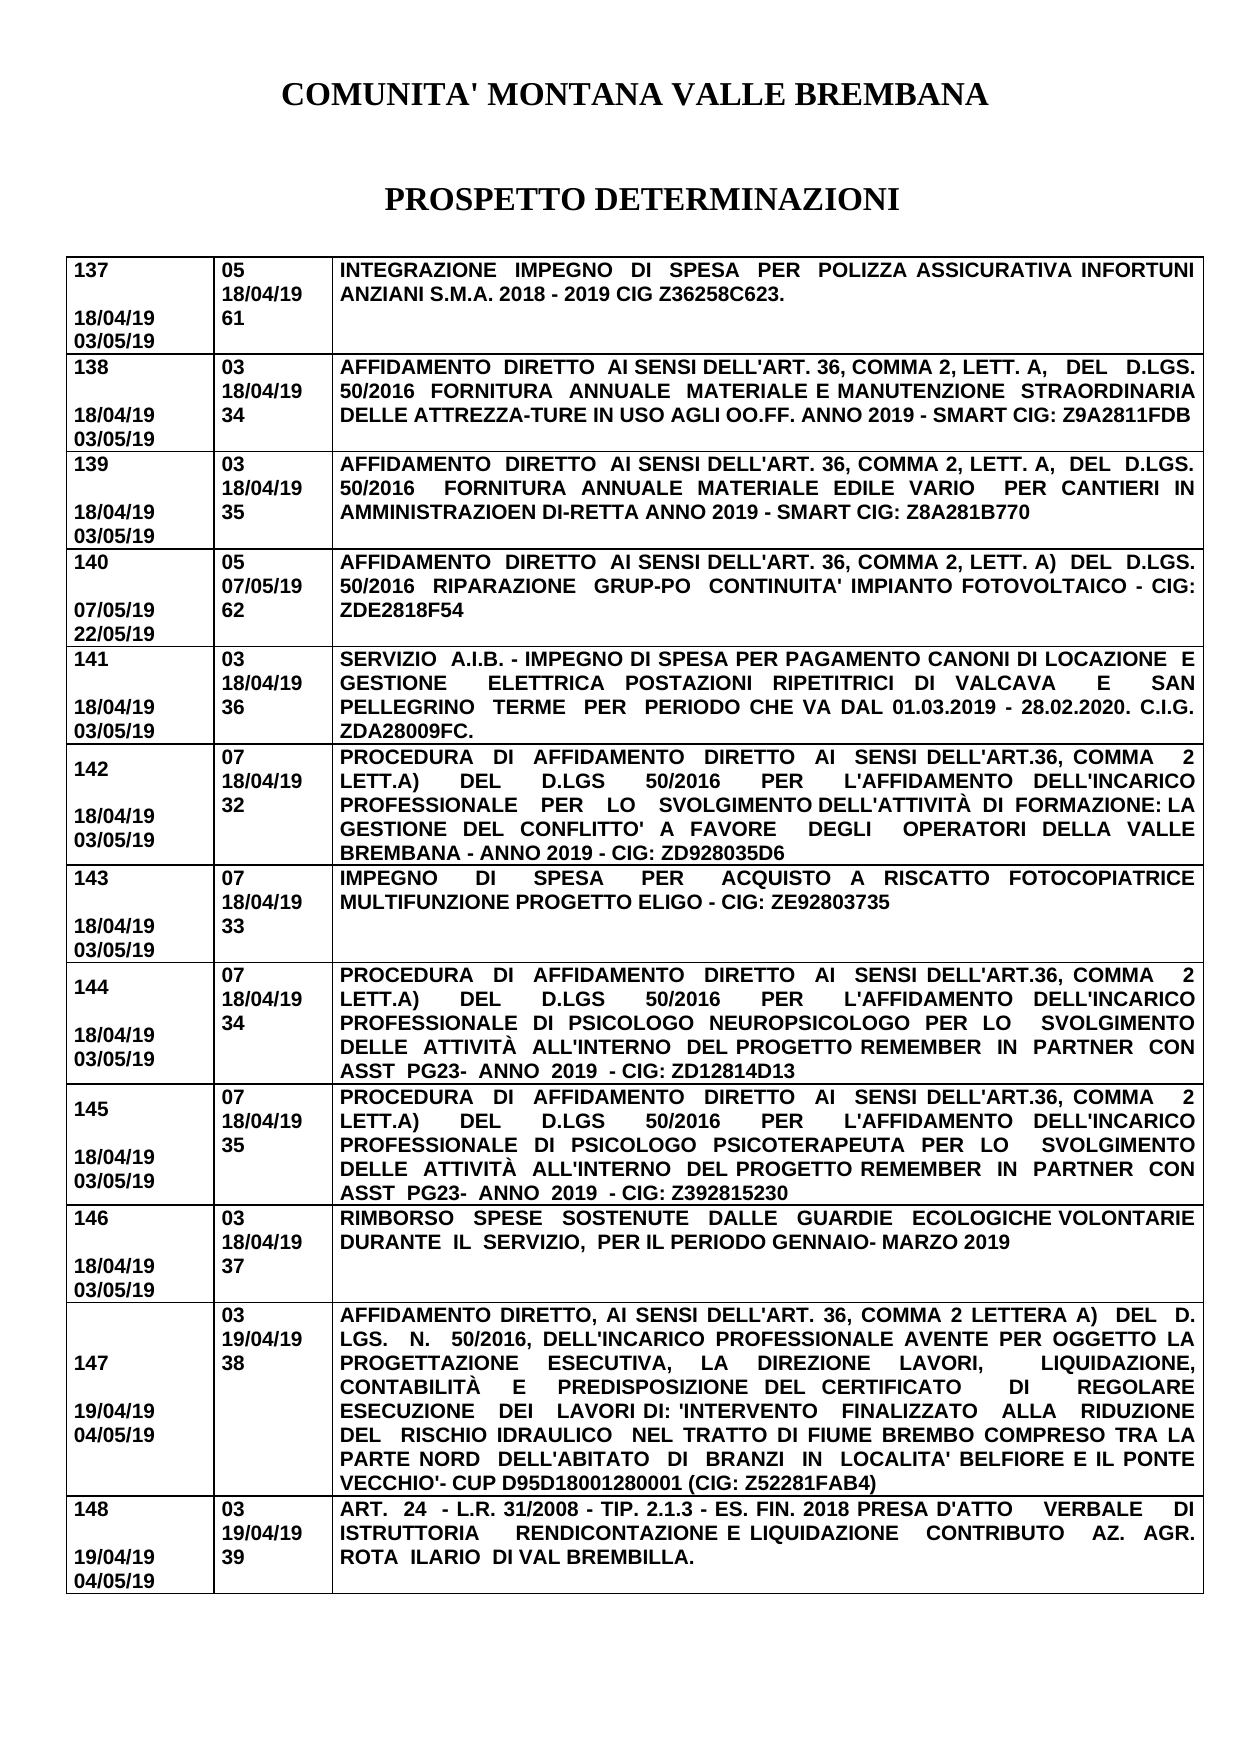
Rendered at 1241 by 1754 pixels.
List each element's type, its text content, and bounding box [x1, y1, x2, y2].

table_cell 07 18/04/19 34 [215, 963, 332, 1083]
table_cell 03 18/04/19 35 [215, 452, 332, 548]
table_cell PROCEDURA DI AFFIDAMENTO DIRETTO AI SENSI DELL'ART.36, COMMA 2 LETT.A) DEL D.LGS 50/2016 PER L'AFFIDAMENTO DELL'INCARICO PROFESSIONALE DI PSICOLOGO PSICOTERAPEUTA PER LO SVOLGIMENTO DELLE ATTIVITÀ ALL'INTERNO DEL PROGETTO REMEMBER IN PARTNER CON ASST PG23- ANNO 2019 - CIG: Z392815230 [333, 1085, 1203, 1204]
table_cell ART. 24 - L.R. 31/2008 - TIP. 2.1.3 - ES. FIN. 2018 PRESA D'ATTO VERBALE DI ISTRUTTORIA RENDICONTAZIONE E LIQUIDAZIONE CONTRIBUTO AZ. AGR. ROTA ILARIO DI VAL BREMBILLA. [333, 1497, 1203, 1592]
table_cell 148 19/04/19 04/05/19 [67, 1497, 213, 1592]
table_cell 146 18/04/19 03/05/19 [67, 1206, 213, 1302]
table_cell 03 19/04/19 39 [215, 1497, 332, 1592]
table_cell AFFIDAMENTO DIRETTO AI SENSI DELL'ART. 36, COMMA 2, LETT. A) DEL D.LGS. 50/2016 RIPARAZIONE GRUP-PO CONTINUITA' IMPIANTO FOTOVOLTAICO - CIG: ZDE2818F54 [333, 550, 1203, 646]
table_cell AFFIDAMENTO DIRETTO AI SENSI DELL'ART. 36, COMMA 2, LETT. A, DEL D.LGS. 50/2016 FORNITURA ANNUALE MATERIALE EDILE VARIO PER CANTIERI IN AMMINISTRAZIOEN DI-RETTA ANNO 2019 - SMART CIG: Z8A281B770 [333, 452, 1203, 548]
table_cell 139 18/04/19 03/05/19 [67, 452, 213, 548]
table_cell 05 18/04/19 61 [215, 258, 332, 353]
table_cell PROCEDURA DI AFFIDAMENTO DIRETTO AI SENSI DELL'ART.36, COMMA 2 LETT.A) DEL D.LGS 50/2016 PER L'AFFIDAMENTO DELL'INCARICO PROFESSIONALE DI PSICOLOGO NEUROPSICOLOGO PER LO SVOLGIMENTO DELLE ATTIVITÀ ALL'INTERNO DEL PROGETTO REMEMBER IN PARTNER CON ASST PG23- ANNO 2019 - CIG: ZD12814D13 [333, 963, 1203, 1083]
table_cell 05 07/05/19 62 [215, 550, 332, 646]
table_cell 141 18/04/19 03/05/19 [67, 647, 213, 743]
table_cell SERVIZIO A.I.B. - IMPEGNO DI SPESA PER PAGAMENTO CANONI DI LOCAZIONE E GESTIONE ELETTRICA POSTAZIONI RIPETITRICI DI VALCAVA E SAN PELLEGRINO TERME PER PERIODO CHE VA DAL 01.03.2019 - 28.02.2020. C.I.G. ZDA28009FC. [333, 647, 1203, 743]
table_cell 03 19/04/19 38 [215, 1303, 332, 1495]
table_cell 07 18/04/19 35 [215, 1085, 332, 1204]
table_cell PROCEDURA DI AFFIDAMENTO DIRETTO AI SENSI DELL'ART.36, COMMA 2 LETT.A) DEL D.LGS 50/2016 PER L'AFFIDAMENTO DELL'INCARICO PROFESSIONALE PER LO SVOLGIMENTO DELL'ATTIVITÀ DI FORMAZIONE: LA GESTIONE DEL CONFLITTO' A FAVORE DEGLI OPERATORI DELLA VALLE BREMBANA - ANNO 2019 - CIG: ZD928035D6 [333, 745, 1203, 864]
table_cell 03 18/04/19 37 [215, 1206, 332, 1302]
table_cell 03 18/04/19 36 [215, 647, 332, 743]
table_cell 03 18/04/19 34 [215, 355, 332, 451]
table_cell 143 18/04/19 03/05/19 [67, 866, 213, 962]
table_cell 145 18/04/19 03/05/19 [67, 1085, 213, 1204]
table_cell RIMBORSO SPESE SOSTENUTE DALLE GUARDIE ECOLOGICHE VOLONTARIE DURANTE IL SERVIZIO, PER IL PERIODO GENNAIO- MARZO 2019 [333, 1206, 1203, 1302]
table_cell 137 18/04/19 03/05/19 [67, 258, 213, 353]
table_cell 144 18/04/19 03/05/19 [67, 963, 213, 1083]
table_cell 07 18/04/19 33 [215, 866, 332, 962]
table_cell IMPEGNO DI SPESA PER ACQUISTO A RISCATTO FOTOCOPIATRICE MULTIFUNZIONE PROGETTO ELIGO - CIG: ZE92803735 [333, 866, 1203, 962]
table_cell INTEGRAZIONE IMPEGNO DI SPESA PER POLIZZA ASSICURATIVA INFORTUNI ANZIANI S.M.A. 2018 - 2019 CIG Z36258C623. [333, 258, 1203, 353]
table_cell 147 19/04/19 04/05/19 [67, 1303, 213, 1495]
table_cell AFFIDAMENTO DIRETTO, AI SENSI DELL'ART. 36, COMMA 2 LETTERA A) DEL D. LGS. N. 50/2016, DELL'INCARICO PROFESSIONALE AVENTE PER OGGETTO LA PROGETTAZIONE ESECUTIVA, LA DIREZIONE LAVORI, LIQUIDAZIONE, CONTABILITÀ E PREDISPOSIZIONE DEL CERTIFICATO DI REGOLARE ESECUZIONE DEI LAVORI DI: 'INTERVENTO FINALIZZATO ALLA RIDUZIONE DEL RISCHIO IDRAULICO NEL TRATTO DI FIUME BREMBO COMPRESO TRA LA PARTE NORD DELL'ABITATO DI BRANZI IN LOCALITA' BELFIORE E IL PONTE VECCHIO'- CUP D95D18001280001 (CIG: Z52281FAB4) [333, 1303, 1203, 1495]
table_cell 140 07/05/19 22/05/19 [67, 550, 213, 646]
table_cell 138 18/04/19 03/05/19 [67, 355, 213, 451]
table_cell 142 18/04/19 03/05/19 [67, 745, 213, 864]
table_cell AFFIDAMENTO DIRETTO AI SENSI DELL'ART. 36, COMMA 2, LETT. A, DEL D.LGS. 50/2016 FORNITURA ANNUALE MATERIALE E MANUTENZIONE STRAORDINARIA DELLE ATTREZZA-TURE IN USO AGLI OO.FF. ANNO 2019 - SMART CIG: Z9A2811FDB [333, 355, 1203, 451]
table_cell 07 18/04/19 32 [215, 745, 332, 864]
